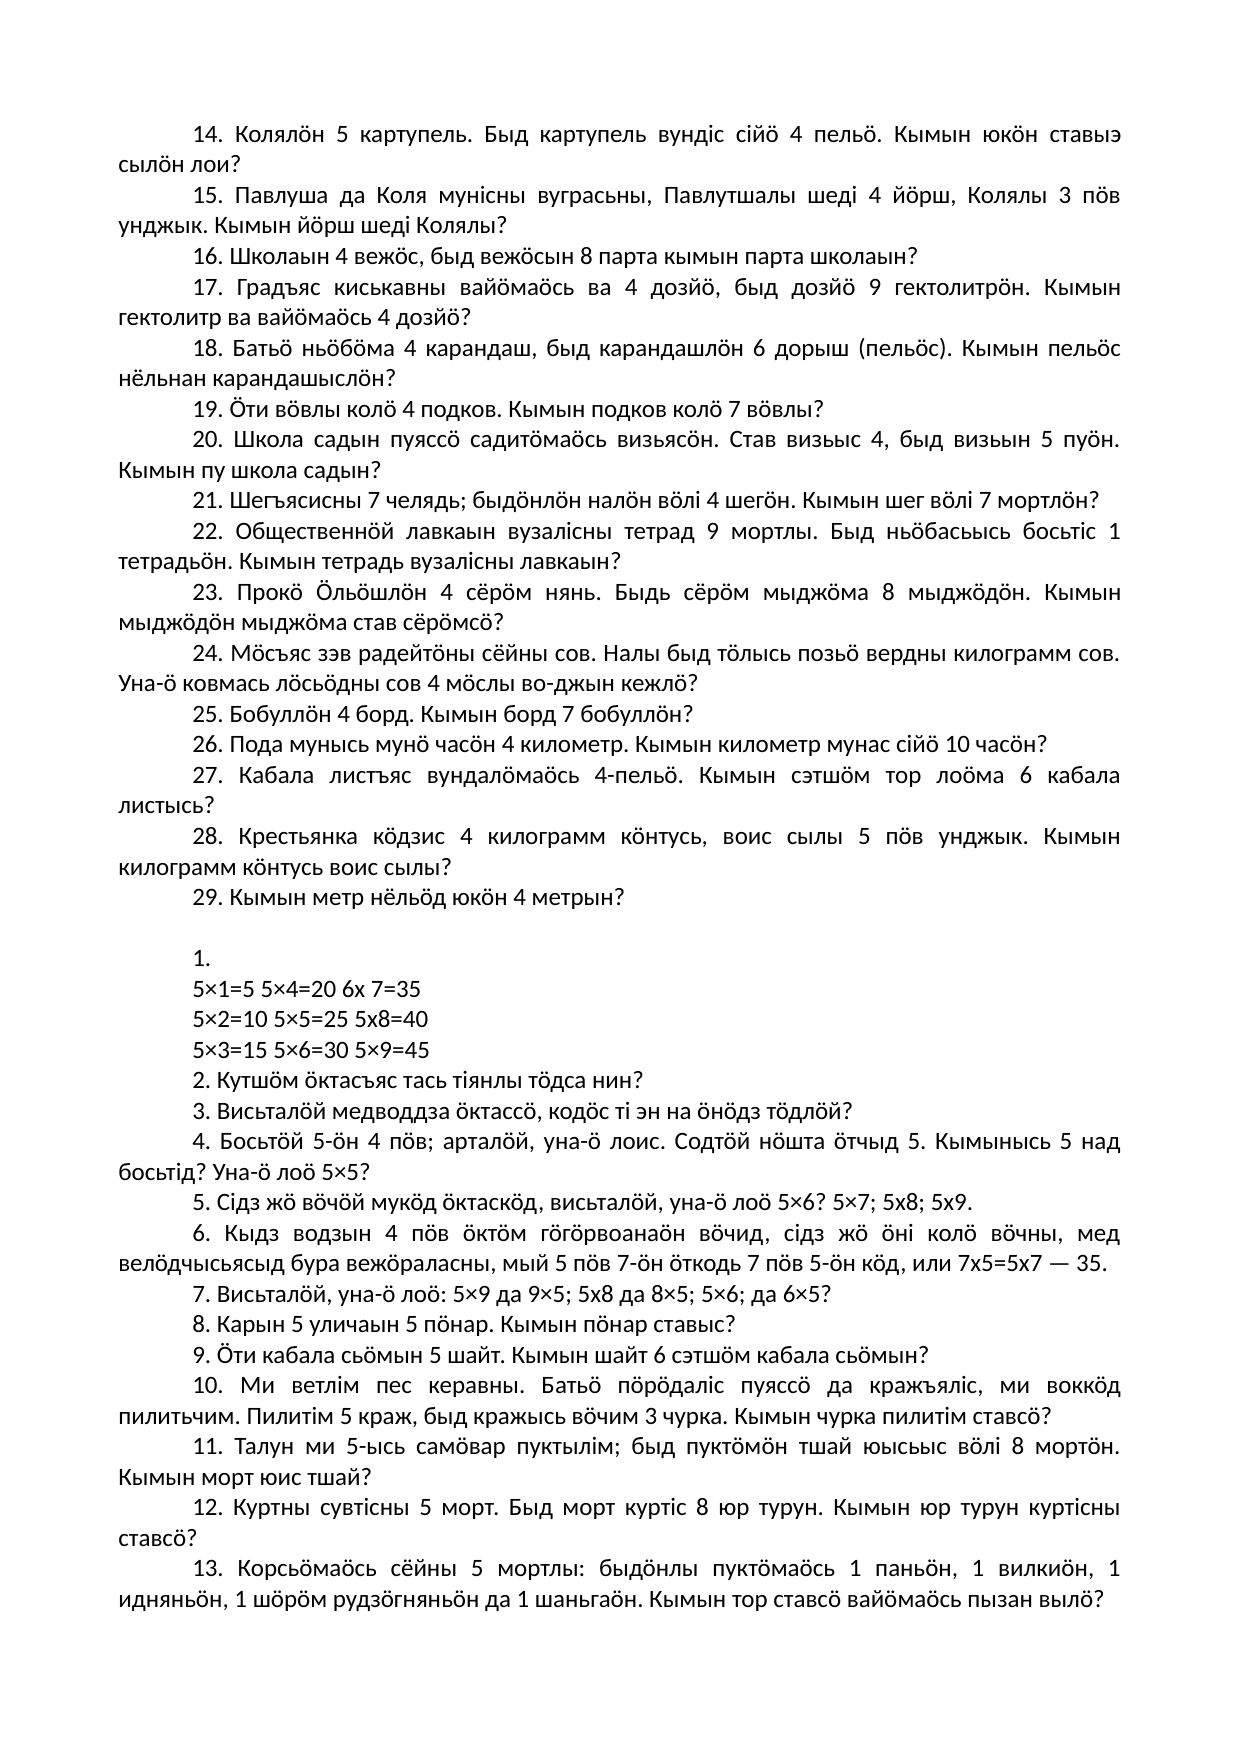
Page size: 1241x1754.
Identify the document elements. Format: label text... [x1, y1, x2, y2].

text 5×1=5 5×4=20 6x 7=35 [118, 973, 1122, 1003]
text 26. Пода мунысь мунӧ часӧн 4 километр. Кымын километр мунас сійӧ 10 часӧн? [118, 728, 1122, 759]
text 29. Кымын метр нёльӧд юкӧн 4 метрын? [118, 881, 1122, 912]
text 24. Мӧсъяс зэв радейтӧны сёйны сов. Налы быд тӧлысь позьӧ вердны килограмм сов. Уна-ӧ ковмась лӧсьӧдны сов 4 мӧслы во-джын кежлӧ? [118, 637, 1122, 698]
text 14. Колялӧн 5 картупель. Быд картупель вундіс сійӧ 4 пельӧ. Кымын юкӧн ставыэ сылӧн лои? [118, 118, 1122, 179]
text 3. Висьталӧй медводдза ӧктассӧ, кодӧс ті эн на ӧнӧдз тӧдлӧй? [118, 1095, 1122, 1125]
text 5×2=10 5×5=25 5x8=40 [118, 1003, 1122, 1034]
text 6. Кыдз водзын 4 пӧв ӧктӧм гӧгӧрвоанаӧн вӧчид, сідз жӧ ӧні колӧ вӧчны, мед велӧдчысьясыд бура вежӧраласны, мый 5 пӧв 7-ӧн ӧткодь 7 пӧв 5-ӧн кӧд, или 7x5=5x7 — 35. [118, 1217, 1122, 1278]
text 19. Ӧти вӧвлы колӧ 4 подков. Кымын подков колӧ 7 вӧвлы? [118, 393, 1122, 423]
text 25. Бобуллӧн 4 борд. Кымын борд 7 бобуллӧн? [118, 698, 1122, 728]
text 12. Куртны сувтісны 5 морт. Быд морт куртіс 8 юр турун. Кымын юр турун куртісны ставсӧ? [118, 1492, 1122, 1553]
text 21. Шегъясисны 7 челядь; быдӧнлӧн налӧн вӧлі 4 шегӧн. Кымын шег вӧлі 7 мортлӧн? [118, 484, 1122, 515]
text 5×3=15 5×6=30 5×9=45 [118, 1034, 1122, 1064]
text 10. Ми ветлім пес керавны. Батьӧ пӧрӧдаліс пуяссӧ да кражъяліс, ми воккӧд пилитьчим. Пилитім 5 краж, быд кражысь вӧчим 3 чурка. Кымын чурка пилитім ставсӧ? [118, 1369, 1122, 1431]
text 4. Босьтӧй 5-ӧн 4 пӧв; арталӧй, уна-ӧ лоис. Содтӧй нӧшта ӧтчыд 5. Кымынысь 5 над босьтід? Уна-ӧ лоӧ 5×5? [118, 1125, 1122, 1186]
text 15. Павлуша да Коля мунісны вуграсьны, Павлутшалы шеді 4 йӧрш, Колялы 3 пӧв унджык. Кымын йӧрш шеді Колялы? [118, 179, 1122, 240]
text 8. Карын 5 уличаын 5 пӧнар. Кымын пӧнар ставыс? [118, 1308, 1122, 1339]
text 22. Общественнӧй лавкаын вузалісны тетрад 9 мортлы. Быд ньӧбасьысь босьтіс 1 тетрадьӧн. Кымын тетрадь вузалісны лавкаын? [118, 515, 1122, 576]
text 13. Корсьӧмаӧсь сёйны 5 мортлы: быдӧнлы пуктӧмаӧсь 1 паньӧн, 1 вилкиӧн, 1 идняньӧн, 1 шӧрӧм рудзӧгняньӧн да 1 шаньгаӧн. Кымын тор ставсӧ вайӧмаӧсь пызан вылӧ? [118, 1553, 1122, 1614]
text 1. [118, 942, 1122, 973]
text 27. Кабала листъяс вундалӧмаӧсь 4-пельӧ. Кымын сэтшӧм тор лоӧма 6 кабала листысь? [118, 759, 1122, 820]
text 16. Школаын 4 вежӧс, быд вежӧсын 8 парта кымын парта школаын? [118, 240, 1122, 271]
text 18. Батьӧ ньӧбӧма 4 карандаш, быд карандашлӧн 6 дорыш (пельӧс). Кымын пельӧс нёльнан карандашыслӧн? [118, 332, 1122, 393]
text 7. Висьталӧй, уна-ӧ лоӧ: 5×9 да 9×5; 5x8 да 8×5; 5×6; да 6×5? [118, 1278, 1122, 1308]
text 17. Градъяс киськавны вайӧмаӧсь ва 4 дозйӧ, быд дозйӧ 9 гектолитрӧн. Кымын гектолитр ва вайӧмаӧсь 4 дозйӧ? [118, 271, 1122, 332]
text 20. Школа садын пуяссӧ садитӧмаӧсь визьясӧн. Став визьыс 4, быд визьын 5 пуӧн. Кымын пу школа садын? [118, 423, 1122, 484]
text 5. Сідз жӧ вӧчӧй мукӧд ӧктаскӧд, висьталӧй, уна-ӧ лоӧ 5×6? 5×7; 5x8; 5x9. [118, 1186, 1122, 1217]
text 9. Ӧти кабала сьӧмын 5 шайт. Кымын шайт 6 сэтшӧм кабала сьӧмын? [118, 1339, 1122, 1369]
text 2. Кутшӧм ӧктасъяс тась тіянлы тӧдса нин? [118, 1064, 1122, 1095]
text 11. Талун ми 5-ысь самӧвар пуктылім; быд пуктӧмӧн тшай юысьыс вӧлі 8 мортӧн. Кымын морт юис тшай? [118, 1431, 1122, 1492]
text 28. Крестьянка кӧдзис 4 килограмм кӧнтусь, воис сылы 5 пӧв унджык. Кымын килограмм кӧнтусь воис сылы? [118, 820, 1122, 881]
text 23. Прокӧ Ӧльӧшлӧн 4 сёрӧм нянь. Быдь сёрӧм мыджӧма 8 мыджӧдӧн. Кымын мыджӧдӧн мыджӧма став сёрӧмсӧ? [118, 576, 1122, 637]
